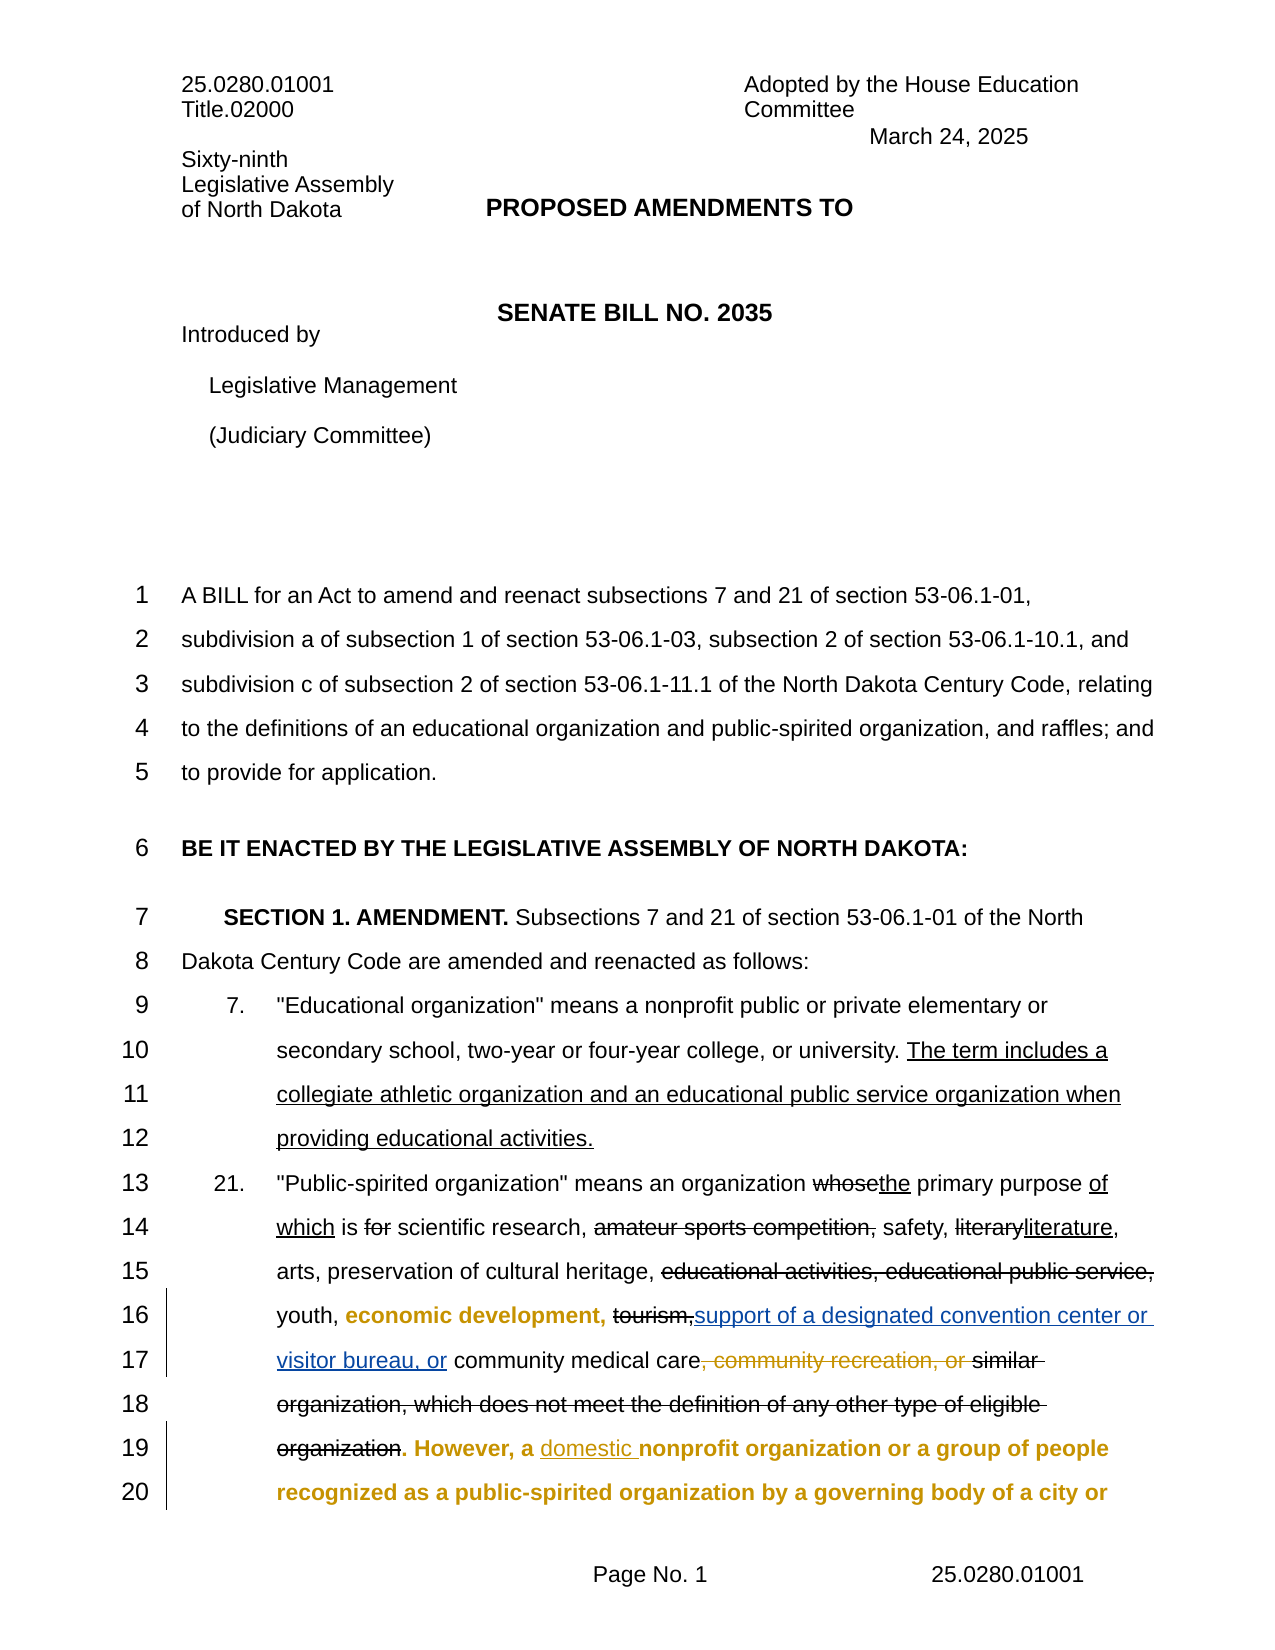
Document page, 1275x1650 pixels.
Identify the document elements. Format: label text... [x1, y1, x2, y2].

text SECTION 1. AMENDMENT. Subsections 7 and 21 of section 53‑06.1‑01 of the North Dakota Century Code are amended and reenacted as follows: [181, 890, 1154, 978]
title A BILL for an Act to amend and reenact subsections 7 and 21 of section 53‑06.1‑01, subdivision a of subsection 1 of section 53‑06.1‑03, subsection 2 of section 53‑06.1‑10.1, and subdivision c of subsection 2 of section 53‑06.1‑11.1 of the North Dakota Century Code, relating to the definitions of an educational organization and public‑spirited organization, and raffles; and to provide for application. [181, 568, 1154, 789]
table_cell Sixty-ninth [181, 123, 744, 173]
text 21. "Public‑spirited organization" means an organization whosethe primary purpose of which is for scientific research, amateur sports competition, safety, literaryliterature, arts, preservation of cultural heritage, educational activities, educational public service, youth, economic development, tourism,support of a designated convention center or visitor bureau, or community medical caresimilar organization, which does not meet the definition of any other type of eligible organization. However, a domestic nonprofit organization or a group of people recognized as a public‑spirited organization by a governing body of a city or county for obtaining a permit does not need to meet this definition. The term does not include a nonprofit club, association, or organization, the primary purpose of which is to provide a direct benefit to its officers or members. [181, 1156, 1154, 1510]
text Legislative Assembly [181, 173, 1154, 198]
title PROPOSED AMENDMENTS TO [486, 192, 872, 221]
table_header Adopted by the House Education Committee [744, 73, 1153, 123]
table_header 25.0280.01001 Title.02000 [181, 73, 744, 123]
text Introduced by [181, 323, 1154, 348]
text (Judiciary Committee) [208, 425, 1154, 448]
text BE IT ENACTED BY THE LEGISLATIVE ASSEMBLY OF NORTH DAKOTA: [181, 821, 1154, 865]
table_cell March 24, 2025 [744, 123, 1153, 173]
text 7. "Educational organization" means a nonprofit public or private elementary or secondary school, two‑year or four‑year college, or university. The term includes a collegiate athletic organization and an educational public service organization when providing educational activities. [181, 978, 1154, 1156]
text of North Dakota [181, 198, 1154, 223]
title Senate BILL NO. 2035 [490, 297, 772, 326]
text Legislative Management [208, 375, 1154, 398]
